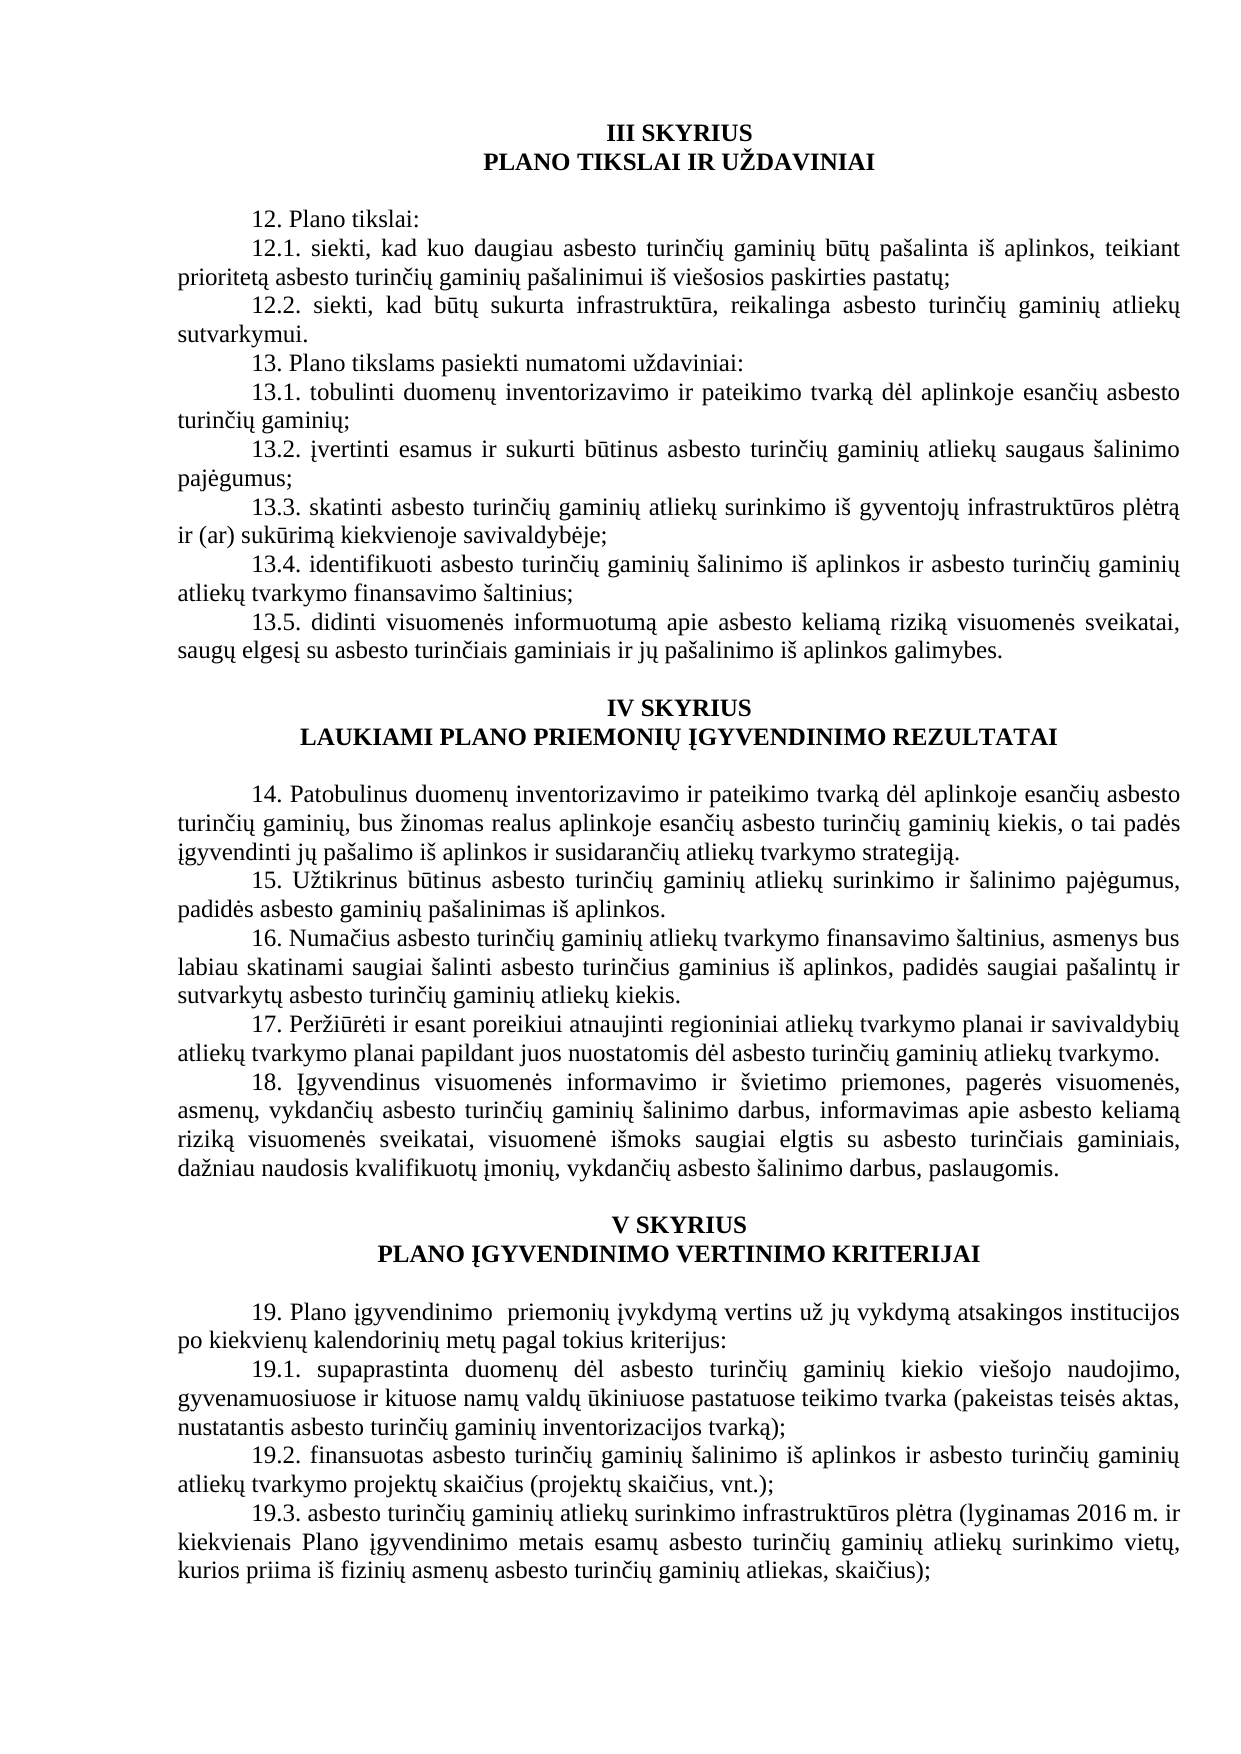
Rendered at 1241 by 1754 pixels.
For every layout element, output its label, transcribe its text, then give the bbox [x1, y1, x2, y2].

text 12.1. siekti, kad kuo daugiau asbesto turinčių gaminių būtų pašalinta iš aplinkos, teikiant prioritetą asbesto turinčių gaminių pašalinimui iš viešosios paskirties pastatų; [177, 233, 1181, 291]
text PLANO tikslai ir UŽDAVINIAI [177, 147, 1181, 176]
text 16. Numačius asbesto turinčių gaminių atliekų tvarkymo finansavimo šaltinius, asmenys bus labiau skatinami saugiai šalinti asbesto turinčius gaminius iš aplinkos, padidės saugiai pašalintų ir sutvarkytų asbesto turinčių gaminių atliekų kiekis. [177, 923, 1181, 1009]
text 19. Plano įgyvendinimo priemonių įvykdymą vertins už jų vykdymą atsakingos institucijos po kiekvienų kalendorinių metų pagal tokius kriterijus: [177, 1297, 1181, 1354]
text 13.1. tobulinti duomenų inventorizavimo ir pateikimo tvarką dėl aplinkoje esančių asbesto turinčių gaminių; [177, 377, 1181, 434]
text 15. Užtikrinus būtinus asbesto turinčių gaminių atliekų surinkimo ir šalinimo pajėgumus, padidės asbesto gaminių pašalinimas iš aplinkos. [177, 866, 1181, 923]
text 17. Peržiūrėti ir esant poreikiui atnaujinti regioniniai atliekų tvarkymo planai ir savivaldybių atliekų tvarkymo planai papildant juos nuostatomis dėl asbesto turinčių gaminių atliekų tvarkymo. [177, 1009, 1181, 1067]
text 12. Plano tikslai: [177, 204, 1181, 233]
text 13. Plano tikslams pasiekti numatomi uždaviniai: [177, 348, 1181, 377]
text III skyrius [177, 118, 1181, 147]
text 13.4. identifikuoti asbesto turinčių gaminių šalinimo iš aplinkos ir asbesto turinčių gaminių atliekų tvarkymo finansavimo šaltinius; [177, 549, 1181, 607]
text 19.1. supaprastinta duomenų dėl asbesto turinčių gaminių kiekio viešojo naudojimo, gyvenamuosiuose ir kituose namų valdų ūkiniuose pastatuose teikimo tvarka (pakeistas teisės aktas, nustatantis asbesto turinčių gaminių inventorizacijos tvarką); [177, 1354, 1181, 1441]
text 19.3. asbesto turinčių gaminių atliekų surinkimo infrastruktūros plėtra (lyginamas 2016 m. ir kiekvienais Plano įgyvendinimo metais esamų asbesto turinčių gaminių atliekų surinkimo vietų, kurios priima iš fizinių asmenų asbesto turinčių gaminių atliekas, skaičius); [177, 1498, 1181, 1584]
text 13.3. skatinti asbesto turinčių gaminių atliekų surinkimo iš gyventojų infrastruktūros plėtrą ir (ar) sukūrimą kiekvienoje savivaldybėje; [177, 492, 1181, 549]
text 14. Patobulinus duomenų inventorizavimo ir pateikimo tvarką dėl aplinkoje esančių asbesto turinčių gaminių, bus žinomas realus aplinkoje esančių asbesto turinčių gaminių kiekis, o tai padės įgyvendinti jų pašalimo iš aplinkos ir susidarančių atliekų tvarkymo strategiją. [177, 779, 1181, 866]
text 18. Įgyvendinus visuomenės informavimo ir švietimo priemones, pagerės visuomenės, asmenų, vykdančių asbesto turinčių gaminių šalinimo darbus, informavimas apie asbesto keliamą riziką visuomenės sveikatai, visuomenė išmoks saugiai elgtis su asbesto turinčiais gaminiais, dažniau naudosis kvalifikuotų įmonių, vykdančių asbesto šalinimo darbus, paslaugomis. [177, 1067, 1181, 1182]
text 12.2. siekti, kad būtų sukurta infrastruktūra, reikalinga asbesto turinčių gaminių atliekų sutvarkymui. [177, 291, 1181, 348]
text PLANO įgyvendinimo VERTINIMO KRITERIJAI [177, 1239, 1181, 1268]
text 13.2. įvertinti esamus ir sukurti būtinus asbesto turinčių gaminių atliekų saugaus šalinimo pajėgumus; [177, 434, 1181, 492]
text 19.2. finansuotas asbesto turinčių gaminių šalinimo iš aplinkos ir asbesto turinčių gaminių atliekų tvarkymo projektų skaičius (projektų skaičius, vnt.); [177, 1441, 1181, 1498]
text IV SKYRIUS [177, 693, 1181, 722]
text V skyrius [177, 1211, 1181, 1239]
text 13.5. didinti visuomenės informuotumą apie asbesto keliamą riziką visuomenės sveikatai, saugų elgesį su asbesto turinčiais gaminiais ir jų pašalinimo iš aplinkos galimybes. [177, 607, 1181, 664]
text LAUKIAMI PLANO PRIEMONIŲ ĮGYVENDINIMO REZULTATAI [177, 722, 1181, 751]
